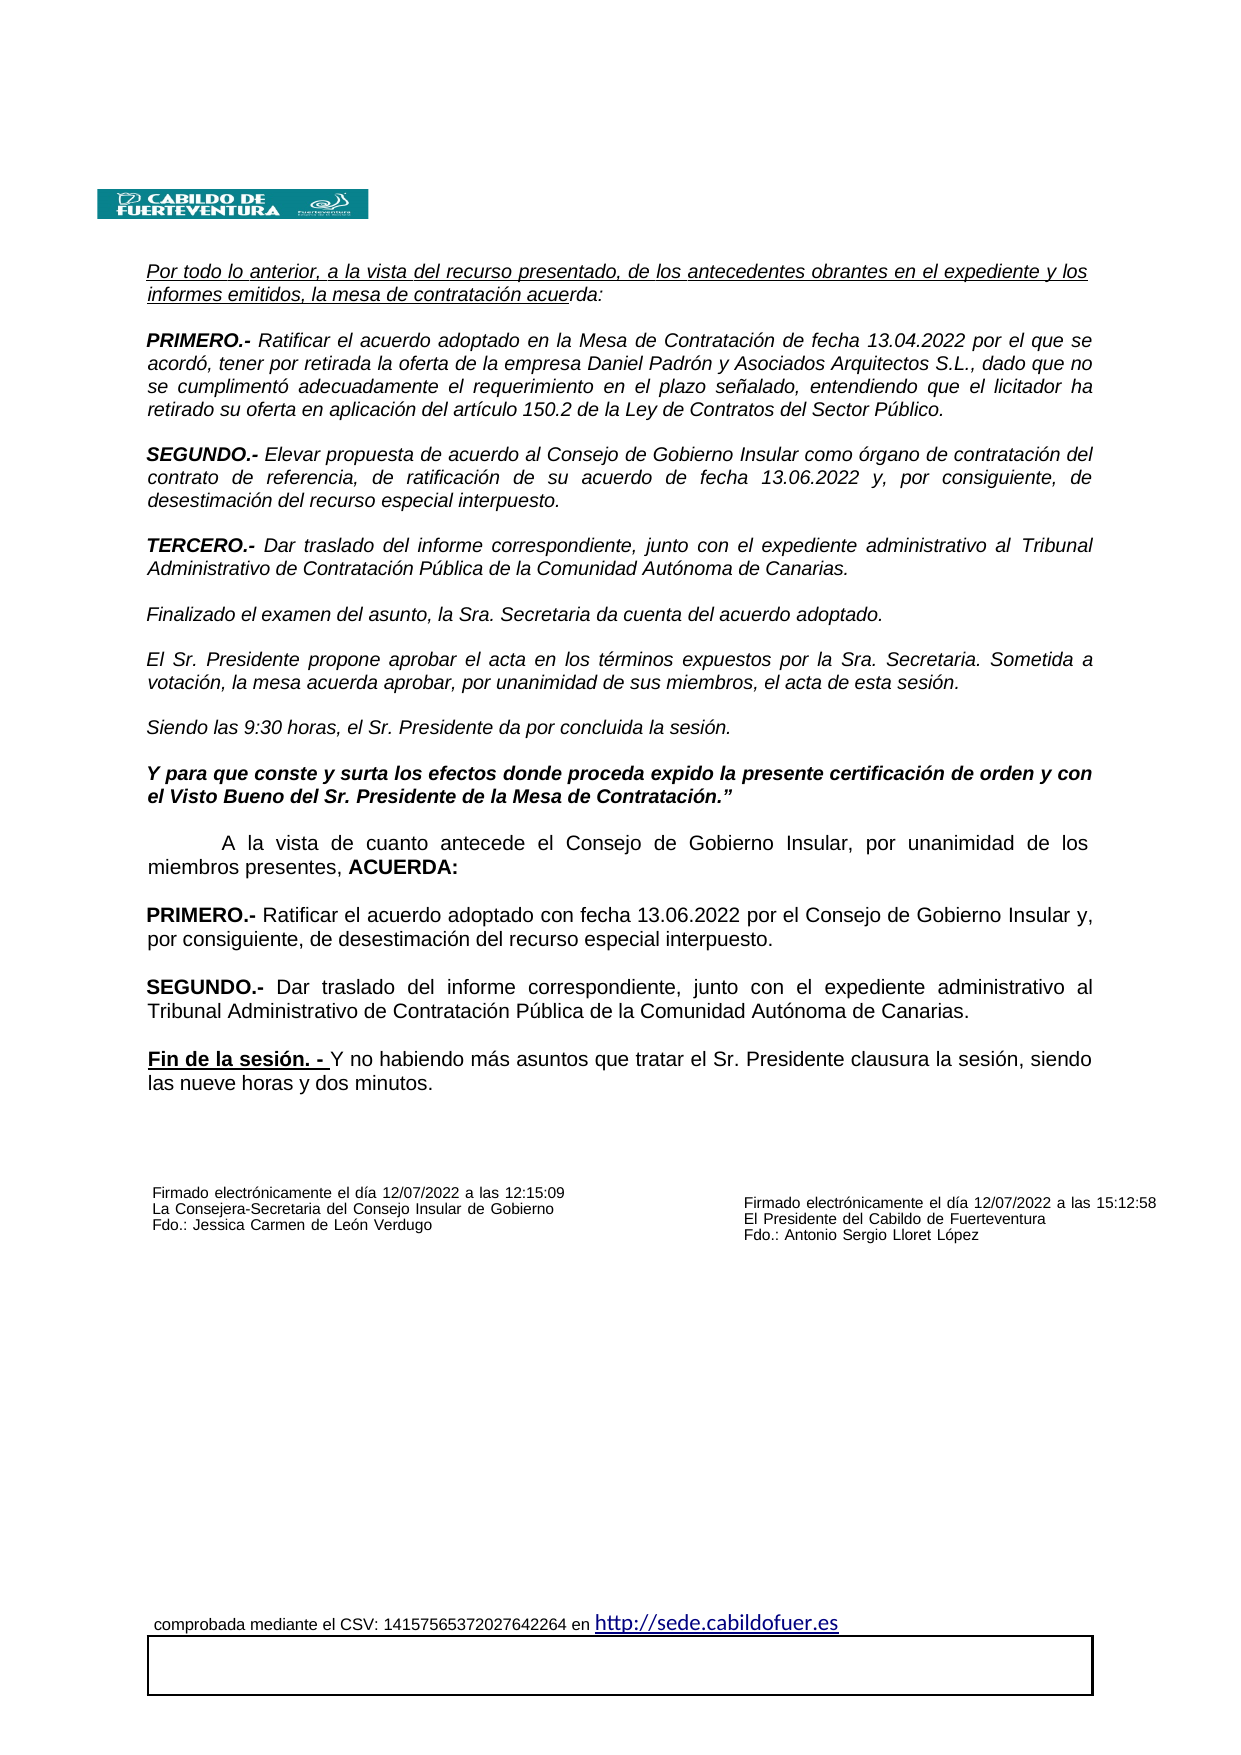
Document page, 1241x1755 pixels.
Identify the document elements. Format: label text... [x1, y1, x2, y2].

text El Sr. Presidente propone aprobar el acta en los términos expuestos por la Sra. Secretaria. Sometida a votación, la mesa acuerda aprobar, por unanimidad de sus miembros, el acta de esta sesión. [146, 648, 1093, 693]
text Firmado electrónicamente el día 12/07/2022 a las 12:15:09 La Consejera-Secretaria del Consejo Insular de Gobierno Fdo.: Jessica Carmen de León Verdugo [152, 1185, 570, 1233]
text A la vista de cuanto antecede el Consejo de Gobierno Insular, por unanimidad de los miembros presentes, ACUERDA: [148, 831, 1159, 879]
text PRIMERO.- Ratificar el acuerdo adoptado en la Mesa de Contratación de fecha 13.04.2022 por el que se acordó, tener por retirada la oferta de la empresa Daniel Padrón y Asociados Arquitectos S.L., dado que no se cumplimentó adecuadamente el requerimiento en el plazo señalado, entendiendo que el licitador ha retirado su oferta en aplicación del artículo 150.2 de la Ley de Contratos del Sector Público. [146, 329, 1093, 420]
text Siendo las 9:30 horas, el Sr. Presidente da por concluida la sesión. [146, 716, 1174, 739]
text Y para que conste y surta los efectos donde proceda expido la presente certificación de orden y con el Visto Bueno del Sr. Presidente de la Mesa de Contratación.” [146, 762, 1093, 807]
text SEGUNDO.- Elevar propuesta de acuerdo al Consejo de Gobierno Insular como órgano de contratación del contrato de referencia, de ratificación de su acuerdo de fecha 13.06.2022 y, por consiguiente, de desestimación del recurso especial interpuesto. [146, 443, 1093, 511]
text PRIMERO.- Ratificar el acuerdo adoptado con fecha 13.06.2022 por el Consejo de Gobierno Insular y, por consiguiente, de desestimación del recurso especial interpuesto. [146, 903, 1093, 951]
text Firmado electrónicamente el día 12/07/2022 a las 15:12:58 El Presidente del Cabildo de Fuerteventura [744, 1196, 1163, 1228]
text Finalizado el examen del asunto, la Sra. Secretaria da cuenta del acuerdo adoptado. [146, 602, 1174, 625]
text TERCERO.- Dar traslado del informe correspondiente, junto con el expediente administrativo al Tribunal Administrativo de Contratación Pública de la Comunidad Autónoma de Canarias. [146, 534, 1093, 580]
text SEGUNDO.- Dar traslado del informe correspondiente, junto con el expediente administrativo al Tribunal Administrativo de Contratación Pública de la Comunidad Autónoma de Canarias. [146, 975, 1093, 1023]
text Fin de la sesión. - Y no habiendo más asuntos que tratar el Sr. Presidente clausura la sesión, siendo las nueve horas y dos minutos. [148, 1047, 1093, 1095]
text Fdo.: Antonio Sergio Lloret López [744, 1228, 1174, 1244]
picture [97, 189, 369, 219]
text Por todo lo anterior, a la vista del recurso presentado, de los antecedentes obrantes en el expediente y los informes emitidos, la mesa de contratación acuerda: [146, 260, 1159, 306]
